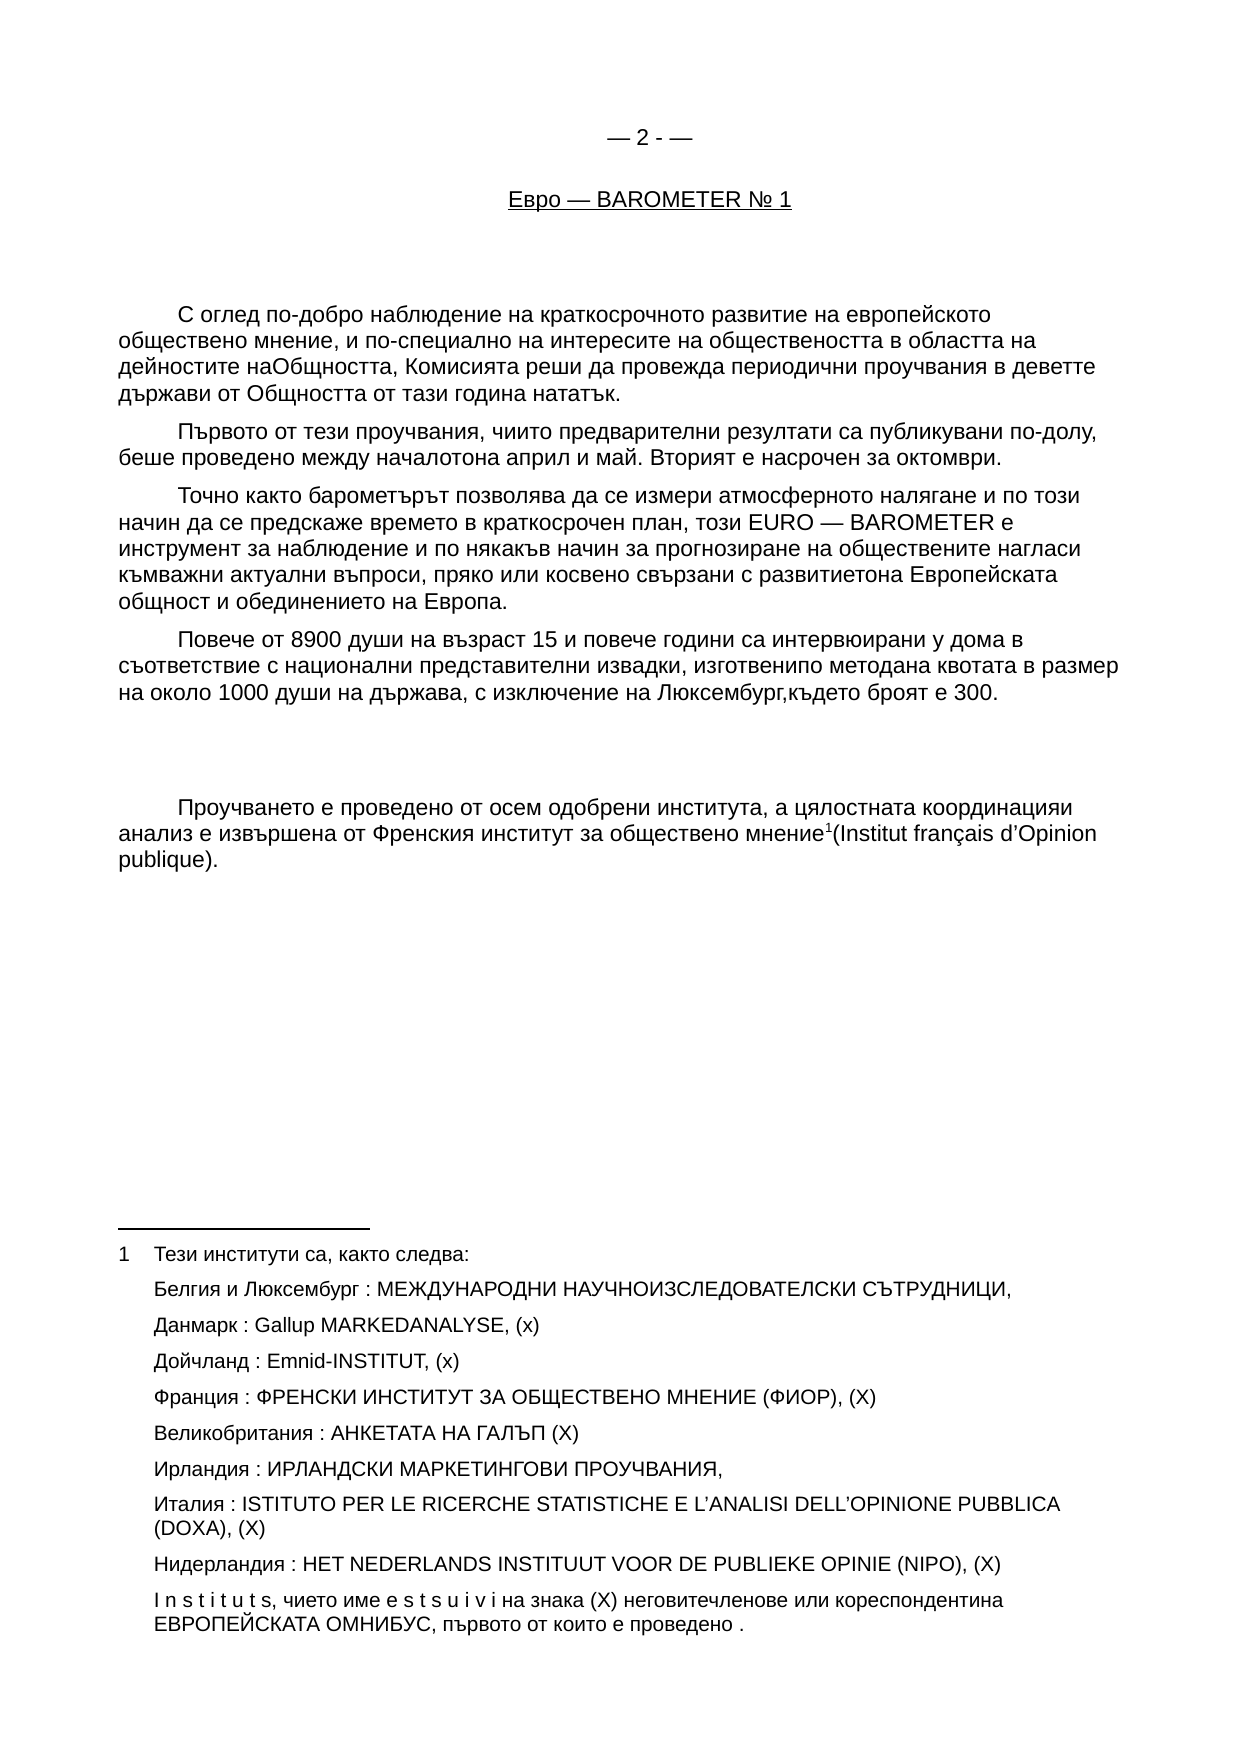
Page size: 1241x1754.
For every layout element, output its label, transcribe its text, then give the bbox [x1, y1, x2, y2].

text Ирландия : ИРЛАНДСКИ МАРКЕТИНГОВИ ПРОУЧВАНИЯ, [153, 1456, 1122, 1480]
text Данмарк : Gallup MARKEDANALYSE, (x) [153, 1313, 1122, 1337]
text Тези институти са, както следва: [118, 1241, 1122, 1265]
text Проучването е проведено от осем одобрени института, а цялостната координацияи анализ е извършена от Френския институт за обществено мнение(Institut français d’Opinion publique). [118, 793, 1122, 872]
text С оглед по-добро наблюдение на краткосрочното развитие на европейското обществено мнение, и по-специално на интересите на обществеността в областта на дейностите наОбщността, Комисията реши да провежда периодични проучвания в деветте държави от Общността от тази година нататък. [118, 301, 1122, 406]
text Повече от 8900 души на възраст 15 и повече години са интервюирани у дома в съответствие с национални представителни извадки, изготвенипо методана квотата в размер на около 1000 души на държава, с изключение на Люксембург,където броят е 300. [118, 626, 1122, 705]
text Франция : ФРЕНСКИ ИНСТИТУТ ЗА ОБЩЕСТВЕНО МНЕНИЕ (ФИОР), (X) [153, 1385, 1122, 1409]
text Италия : ISTITUTO PER LE RICERCHE STATISTICHE E L’ANALISI DELL’OPINIONE PUBBLICA (DOXA), (X) [153, 1492, 1122, 1540]
text Великобритания : АНКЕТАТА НА ГАЛЪП (X) [153, 1421, 1122, 1444]
text Белгия и Люксембург : МЕЖДУНАРОДНИ НАУЧНОИЗСЛЕДОВАТЕЛСКИ СЪТРУДНИЦИ, [153, 1277, 1122, 1301]
text Първото от тези проучвания, чиито предварителни резултати са публикувани по-долу, беше проведено между началотона април и май. Вторият е насрочен за октомври. [118, 418, 1122, 471]
text Евро — BAROMETER № 1 [118, 186, 1122, 212]
text I n s t i t u t s, чието име e s t s u i v i на знака (X) неговитечленове или кореспондентина ЕВРОПЕЙСКАТА ОМНИБУС, първото от които е проведено . [153, 1588, 1122, 1636]
text Нидерландия : HET NEDERLANDS INSTITUUT VOOR DE PUBLIEKE OPINIE (NIPO), (X) [153, 1552, 1122, 1576]
text Точно както барометърът позволява да се измери атмосферното налягане и по този начин да се предскаже времето в краткосрочен план, този EURO — BAROMETER е инструмент за наблюдение и по някакъв начин за прогнозиране на обществените нагласи къмважни актуални въпроси, пряко или косвено свързани с развитиетона Европейската общност и обединението на Европа. [118, 482, 1122, 614]
text Дойчланд : Emnid-INSTITUT, (x) [153, 1349, 1122, 1373]
